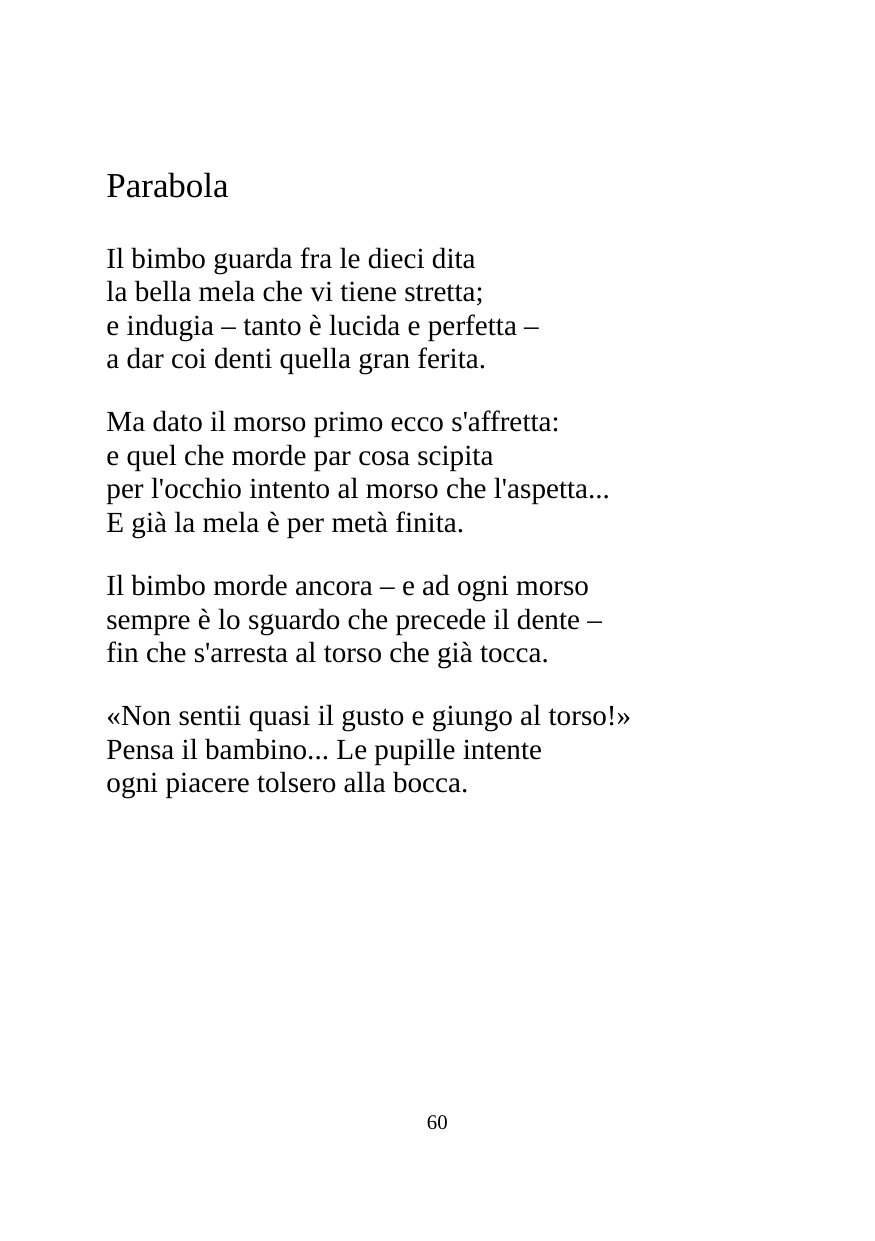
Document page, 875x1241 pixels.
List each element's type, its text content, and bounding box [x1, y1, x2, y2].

text Il bimbo morde ancora – e ad ogni morso [106, 568, 768, 602]
text e quel che morde par cosa scipita [106, 438, 768, 472]
text per l'occhio intento al morso che l'aspetta... [106, 472, 768, 505]
text sempre è lo sguardo che precede il dente – [106, 602, 768, 635]
text fin che s'arresta al torso che già tocca. [106, 635, 768, 669]
text E già la mela è per metà finita. [106, 505, 768, 539]
text e indugia – tanto è lucida e perfetta – [106, 308, 768, 342]
text Il bimbo guarda fra le dieci dita [106, 241, 768, 274]
text Ma dato il morso primo ecco s'affretta: [106, 404, 768, 438]
subtitle Parabola [106, 165, 768, 206]
text ogni piacere tolsero alla bocca. [106, 765, 768, 799]
text «Non sentii quasi il gusto e giungo al torso!» [106, 698, 768, 732]
text la bella mela che vi tiene stretta; [106, 274, 768, 308]
text Pensa il bambino... Le pupille intente [106, 732, 768, 765]
text a dar coi denti quella gran ferita. [106, 342, 768, 375]
